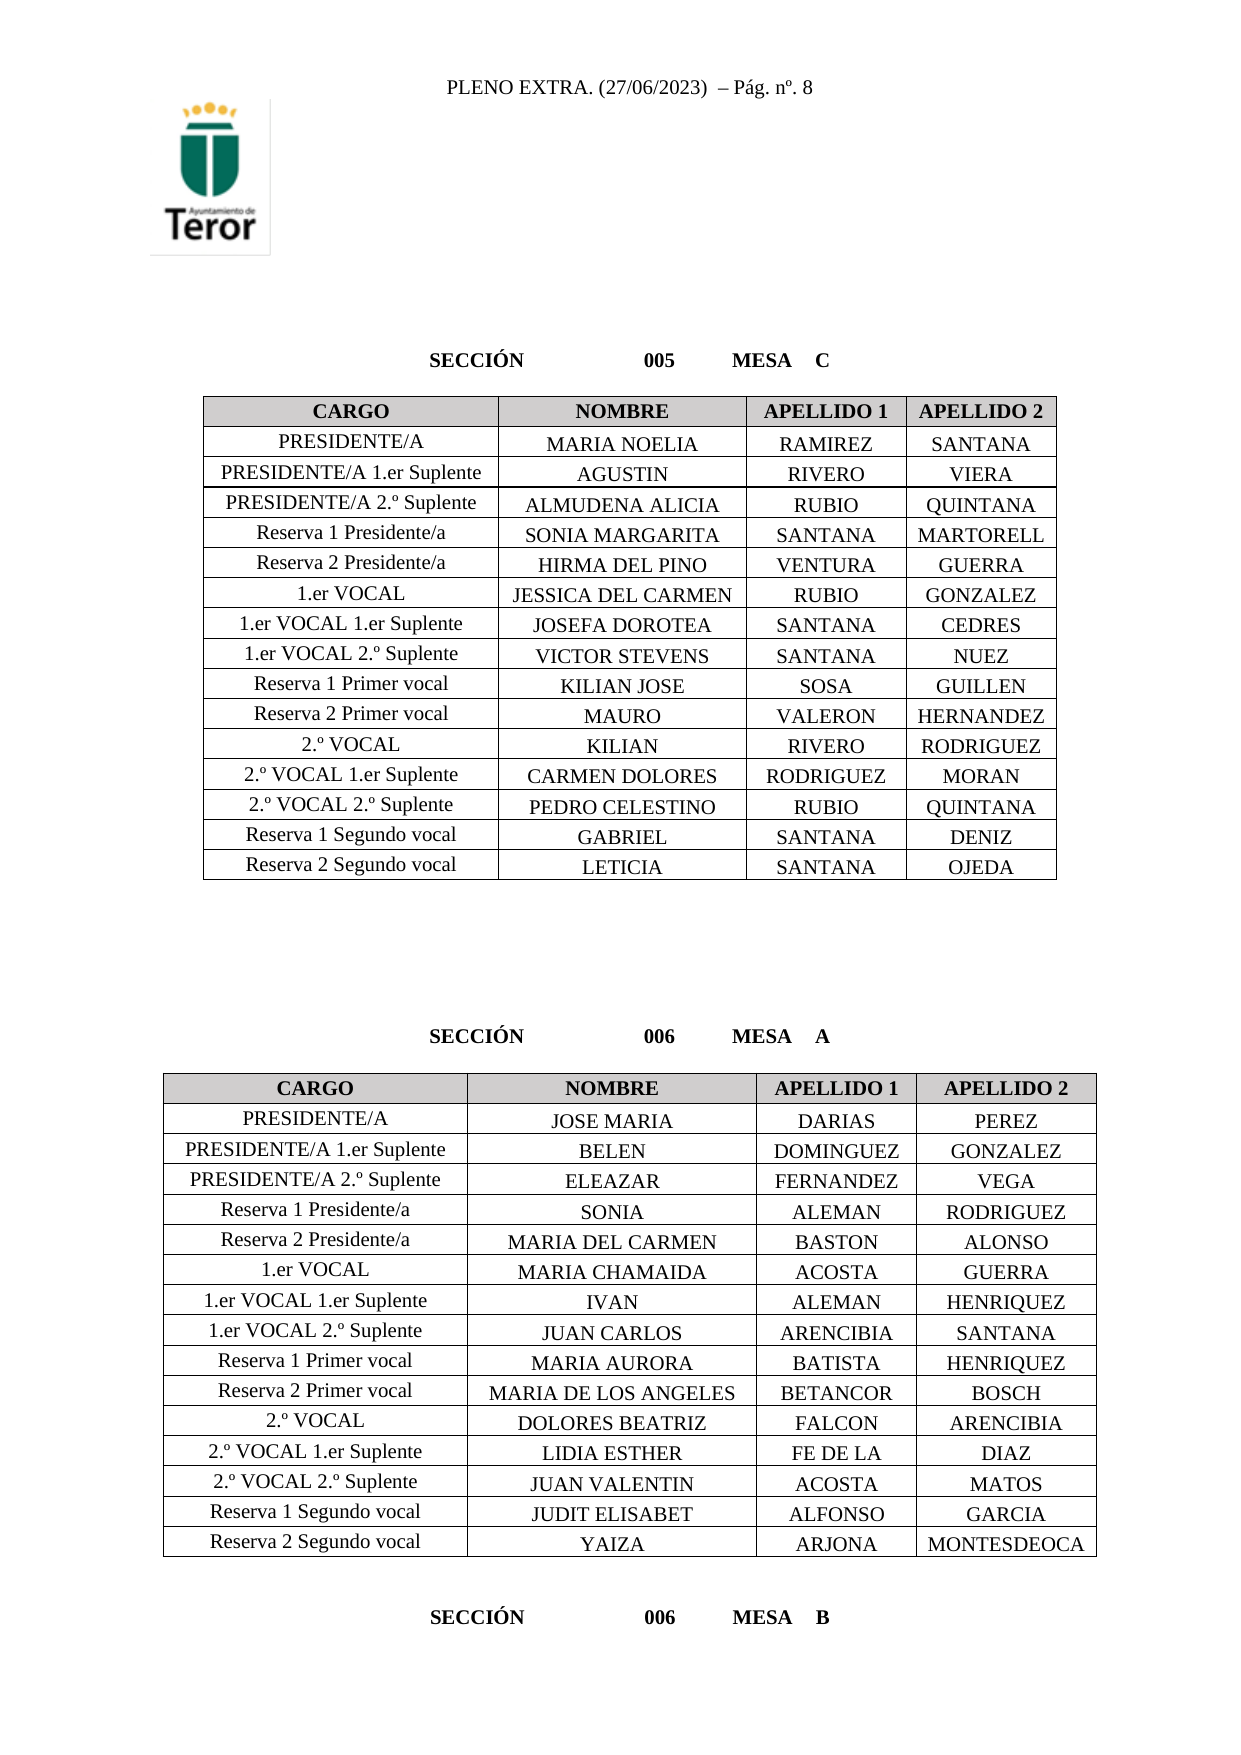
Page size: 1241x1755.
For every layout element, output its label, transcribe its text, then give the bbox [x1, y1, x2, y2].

table_cell BETANCOR [757, 1376, 916, 1405]
table_cell ARJONA [757, 1527, 916, 1556]
table_cell 2.º VOCAL 2.º Suplente [204, 790, 498, 819]
table_cell Reserva 1 Presidente/a [204, 518, 498, 547]
table_header APELLIDO 2 [917, 1074, 1096, 1103]
table_cell JUAN CARLOS [468, 1315, 756, 1344]
table_cell CARMEN DOLORES [499, 759, 746, 788]
table_cell DENIZ [907, 820, 1056, 849]
table_cell RIVERO [747, 729, 906, 758]
table_cell PRESIDENTE/A 1.er Suplente [204, 457, 498, 486]
table_header CARGO [204, 397, 498, 426]
table_cell ELEAZAR [468, 1164, 756, 1193]
table_cell MAURO [499, 699, 746, 728]
table_cell VICTOR STEVENS [499, 639, 746, 668]
table_cell SANTANA [747, 639, 906, 668]
table_cell Reserva 2 Presidente/a [164, 1225, 467, 1254]
table_cell 2.º VOCAL 1.er Suplente [164, 1436, 467, 1465]
table_cell HERNANDEZ [907, 699, 1056, 728]
table_cell RUBIO [747, 578, 906, 607]
table_cell KILIAN JOSE [499, 669, 746, 698]
table_cell Reserva 2 Segundo vocal [164, 1527, 467, 1556]
table_cell SONIA MARGARITA [499, 518, 746, 547]
table_cell HENRIQUEZ [917, 1346, 1096, 1375]
table_cell Reserva 2 Primer vocal [204, 699, 498, 728]
table_cell FERNANDEZ [757, 1164, 916, 1193]
table_cell OJEDA [907, 850, 1056, 879]
table_cell 1.er VOCAL 1.er Suplente [164, 1285, 467, 1314]
table_cell SANTANA [907, 427, 1056, 456]
table_cell MARIA DEL CARMEN [468, 1225, 756, 1254]
table_cell PEREZ [917, 1104, 1096, 1133]
table_cell 2.º VOCAL [204, 729, 498, 758]
table_cell BELEN [468, 1134, 756, 1163]
table_cell RODRIGUEZ [747, 759, 906, 788]
table_cell JOSE MARIA [468, 1104, 756, 1133]
table_cell Reserva 1 Segundo vocal [164, 1497, 467, 1526]
table_cell SOSA [747, 669, 906, 698]
table_cell MARIA NOELIA [499, 427, 746, 456]
table_cell JOSEFA DOROTEA [499, 608, 746, 637]
table_cell QUINTANA [907, 488, 1056, 517]
table_cell RAMIREZ [747, 427, 906, 456]
table_cell RUBIO [747, 790, 906, 819]
table_cell FE DE LA [757, 1436, 916, 1465]
table_cell LIDIA ESTHER [468, 1436, 756, 1465]
table_cell ACOSTA [757, 1466, 916, 1496]
table_cell DOLORES BEATRIZ [468, 1406, 756, 1435]
table_cell HIRMA DEL PINO [499, 548, 746, 577]
table_cell Reserva 2 Presidente/a [204, 548, 498, 577]
table_cell RODRIGUEZ [907, 729, 1056, 758]
table_header APELLIDO 1 [757, 1074, 916, 1103]
table_cell JUDIT ELISABET [468, 1497, 756, 1526]
table_cell Reserva 1 Primer vocal [204, 669, 498, 698]
table_cell AGUSTIN [499, 457, 746, 486]
table_cell GARCIA [917, 1497, 1096, 1526]
table_cell YAIZA [468, 1527, 756, 1556]
table_cell DIAZ [917, 1436, 1096, 1465]
text SECCIÓN 006 MESA B [150, 1605, 1109, 1629]
table_cell PRESIDENTE/A 2.º Suplente [164, 1164, 467, 1193]
table_cell ALMUDENA ALICIA [499, 488, 746, 517]
table_cell BASTON [757, 1225, 916, 1254]
table_cell PRESIDENTE/A 1.er Suplente [164, 1134, 467, 1163]
table_cell DARIAS [757, 1104, 916, 1133]
table_cell RIVERO [747, 457, 906, 486]
table_cell FALCON [757, 1406, 916, 1435]
table_cell 2.º VOCAL [164, 1406, 467, 1435]
table_header APELLIDO 1 [747, 397, 906, 426]
table_cell MARIA AURORA [468, 1346, 756, 1375]
table_cell GUERRA [907, 548, 1056, 577]
table_cell PRESIDENTE/A [204, 427, 498, 456]
table_header NOMBRE [468, 1074, 756, 1103]
table_cell JUAN VALENTIN [468, 1466, 756, 1496]
table_cell PRESIDENTE/A 2.º Suplente [204, 488, 498, 517]
table_header CARGO [164, 1074, 467, 1103]
table_cell Reserva 1 Primer vocal [164, 1346, 467, 1375]
table_cell SANTANA [747, 850, 906, 879]
text SECCIÓN 006 MESA A [150, 1024, 1109, 1048]
table_cell 1.er VOCAL [164, 1255, 467, 1284]
table_cell NUEZ [907, 639, 1056, 668]
table_cell SANTANA [747, 518, 906, 547]
table_cell ALFONSO [757, 1497, 916, 1526]
table_cell VEGA [917, 1164, 1096, 1193]
table_cell ALEMAN [757, 1285, 916, 1314]
table_cell RODRIGUEZ [917, 1195, 1096, 1224]
table_cell SANTANA [747, 608, 906, 637]
table_cell SONIA [468, 1195, 756, 1224]
table_cell PEDRO CELESTINO [499, 790, 746, 819]
table_cell MATOS [917, 1466, 1096, 1496]
table_cell HENRIQUEZ [917, 1285, 1096, 1314]
table_cell ARENCIBIA [917, 1406, 1096, 1435]
table_cell KILIAN [499, 729, 746, 758]
table_cell Reserva 1 Segundo vocal [204, 820, 498, 849]
table_cell MORAN [907, 759, 1056, 788]
table_cell BOSCH [917, 1376, 1096, 1405]
table_cell BATISTA [757, 1346, 916, 1375]
table_cell 1.er VOCAL [204, 578, 498, 607]
text SECCIÓN 005 MESA C [150, 348, 1109, 372]
table_header NOMBRE [499, 397, 746, 426]
table_cell 2.º VOCAL 1.er Suplente [204, 759, 498, 788]
table_cell GUERRA [917, 1255, 1096, 1284]
table_cell JESSICA DEL CARMEN [499, 578, 746, 607]
table_cell Reserva 1 Presidente/a [164, 1195, 467, 1224]
table_cell MARIA CHAMAIDA [468, 1255, 756, 1284]
table_cell 1.er VOCAL 2.º Suplente [204, 639, 498, 668]
table_cell IVAN [468, 1285, 756, 1314]
table_cell Reserva 2 Primer vocal [164, 1376, 467, 1405]
table_cell QUINTANA [907, 790, 1056, 819]
table_cell MARIA DE LOS ANGELES [468, 1376, 756, 1405]
table_cell LETICIA [499, 850, 746, 879]
table_cell 1.er VOCAL 1.er Suplente [204, 608, 498, 637]
table_cell GUILLEN [907, 669, 1056, 698]
table_cell VENTURA [747, 548, 906, 577]
table_cell PRESIDENTE/A [164, 1104, 467, 1133]
table_cell DOMINGUEZ [757, 1134, 916, 1163]
table_cell ALEMAN [757, 1195, 916, 1224]
table_cell VIERA [907, 457, 1056, 486]
table_cell 2.º VOCAL 2.º Suplente [164, 1466, 467, 1496]
table_cell VALERON [747, 699, 906, 728]
table_cell RUBIO [747, 488, 906, 517]
table_cell SANTANA [917, 1315, 1096, 1344]
table_cell GONZALEZ [907, 578, 1056, 607]
table_cell Reserva 2 Segundo vocal [204, 850, 498, 879]
table_cell GABRIEL [499, 820, 746, 849]
table_cell ALONSO [917, 1225, 1096, 1254]
table_cell MARTORELL [907, 518, 1056, 547]
table_cell ARENCIBIA [757, 1315, 916, 1344]
table_cell ACOSTA [757, 1255, 916, 1284]
table_cell 1.er VOCAL 2.º Suplente [164, 1315, 467, 1344]
table_cell GONZALEZ [917, 1134, 1096, 1163]
table_header APELLIDO 2 [907, 397, 1056, 426]
table_cell SANTANA [747, 820, 906, 849]
table_cell CEDRES [907, 608, 1056, 637]
table_cell MONTESDEOCA [917, 1527, 1096, 1556]
